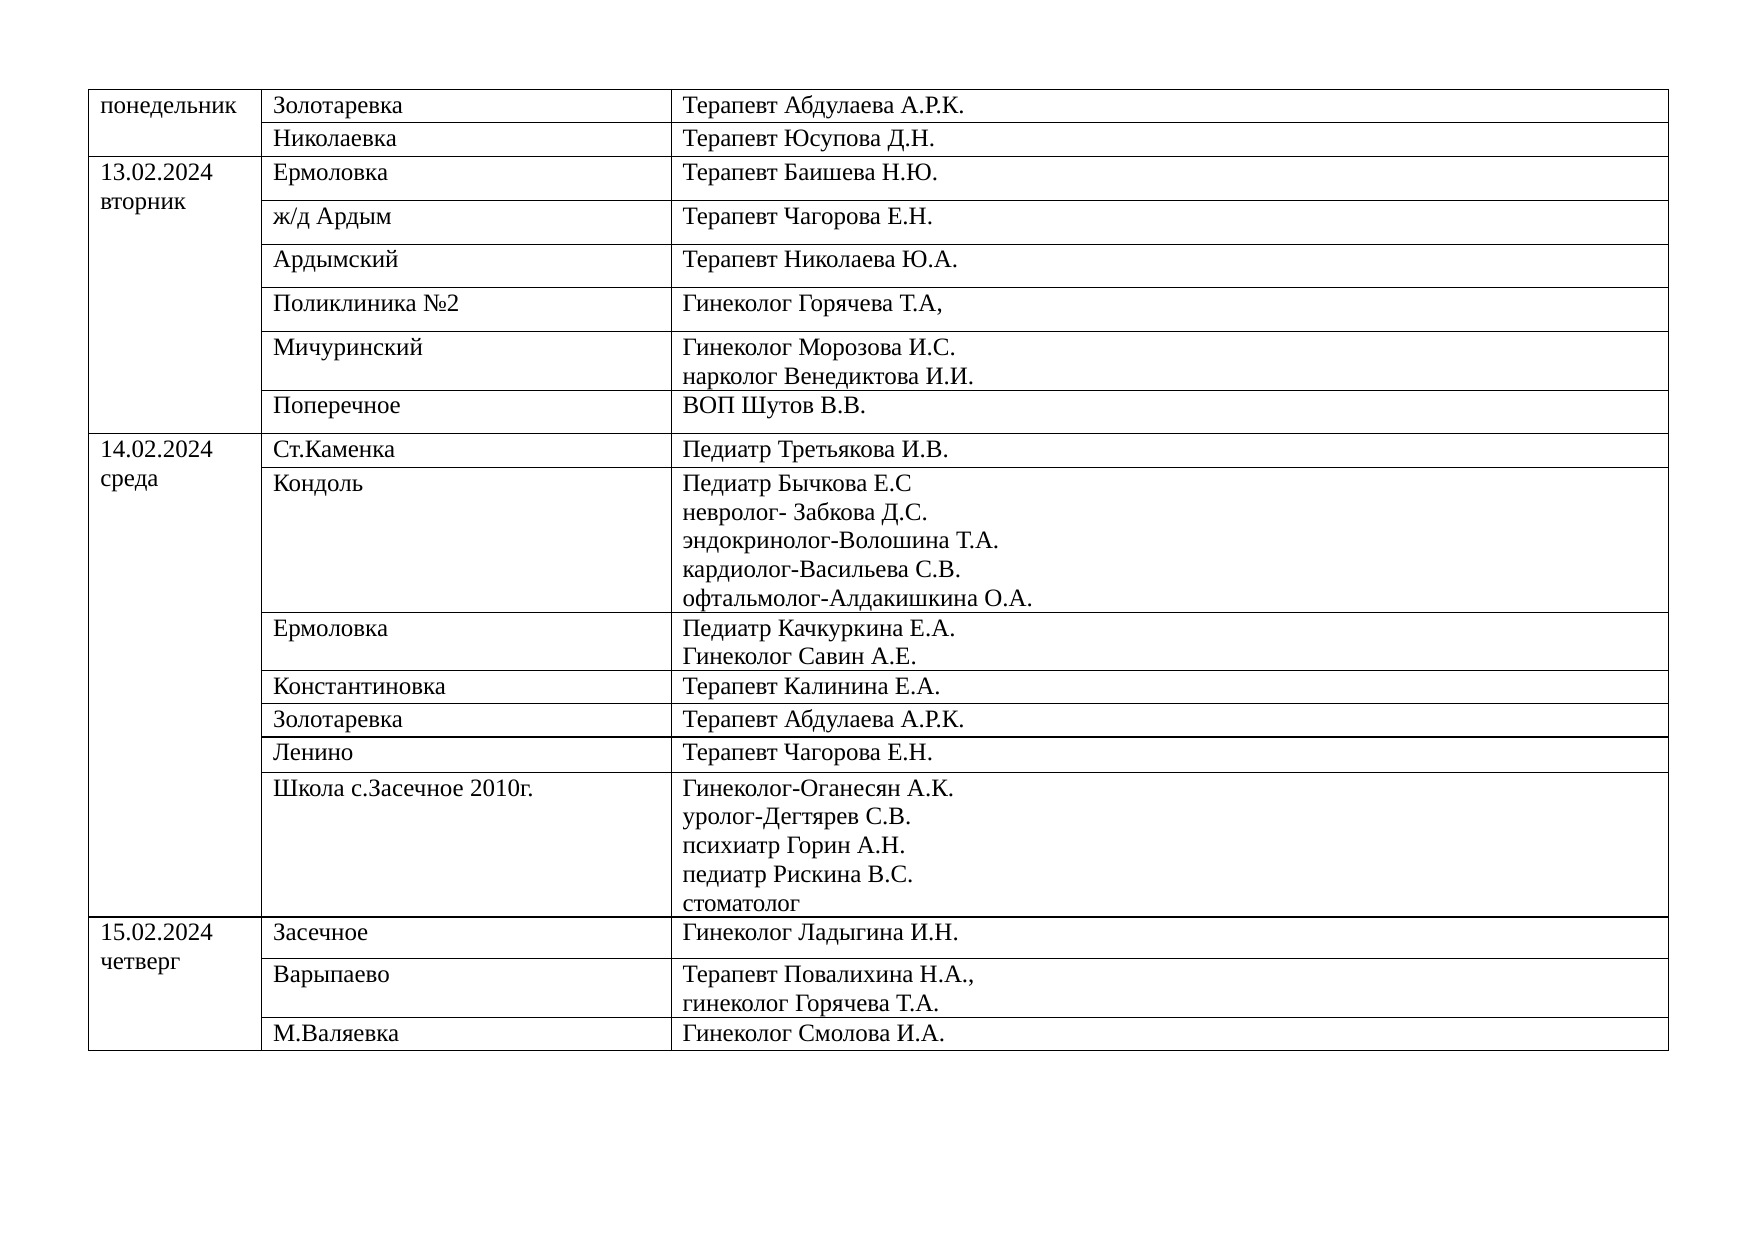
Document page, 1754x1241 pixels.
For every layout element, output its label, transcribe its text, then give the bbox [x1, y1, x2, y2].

table_cell Терапевт Николаева Ю.А. [672, 245, 1668, 287]
table_cell Школа с.Засечное 2010г. [262, 773, 671, 916]
table_cell Педиатр Третьякова И.В. [672, 434, 1668, 467]
table_cell М.Валяевка [262, 1018, 671, 1050]
table_cell ВОП Шутов В.В. [672, 391, 1668, 433]
table_cell Гинеколог-Оганесян А.К. уролог-Дегтярев С.В. психиатр Горин А.Н. педиатр Рискина В.С. стоматолог [672, 773, 1668, 916]
table_cell Варыпаево [262, 959, 671, 1017]
table_cell Ермоловка [262, 613, 671, 670]
table_cell 14.02.2024 среда [89, 434, 261, 916]
table_cell Ермоловка [262, 157, 671, 200]
table_cell Ардымский [262, 245, 671, 287]
table_cell понедельник [89, 90, 261, 156]
table_cell Терапевт Абдулаева А.Р.К. [672, 704, 1668, 736]
table_cell Терапевт Баишева Н.Ю. [672, 157, 1668, 200]
table_cell Гинеколог Смолова И.А. [672, 1018, 1668, 1050]
table_cell Терапевт Абдулаева А.Р.К. [672, 90, 1668, 122]
table_cell Терапевт Калинина Е.А. [672, 671, 1668, 703]
table_cell Терапевт Повалихина Н.А., гинеколог Горячева Т.А. [672, 959, 1668, 1017]
table_cell Педиатр Бычкова Е.С невролог- Забкова Д.С. эндокринолог-Волошина Т.А. кардиолог-Васильева С.В. офтальмолог-Алдакишкина О.А. [672, 468, 1668, 612]
table_cell Поликлиника №2 [262, 288, 671, 331]
table_cell Гинеколог Горячева Т.А, [672, 288, 1668, 331]
table_cell Ст.Каменка [262, 434, 671, 467]
table_cell Николаевка [262, 123, 671, 156]
table_cell Засечное [262, 918, 671, 958]
table_cell Терапевт Юсупова Д.Н. [672, 123, 1668, 156]
table_cell Терапевт Чагорова Е.Н. [672, 738, 1668, 772]
table_cell Константиновка [262, 671, 671, 703]
table_cell Золотаревка [262, 90, 671, 122]
table_cell Ленино [262, 738, 671, 772]
table_cell Педиатр Качкуркина Е.А. Гинеколог Савин А.Е. [672, 613, 1668, 670]
table_cell 15.02.2024 четверг [89, 918, 261, 1050]
table_cell Гинеколог Ладыгина И.Н. [672, 918, 1668, 958]
table_cell Поперечное [262, 391, 671, 433]
table_cell Терапевт Чагорова Е.Н. [672, 201, 1668, 243]
table_cell 13.02.2024 вторник [89, 157, 261, 433]
table_cell Гинеколог Морозова И.С. нарколог Венедиктова И.И. [672, 332, 1668, 389]
table_cell ж/д Ардым [262, 201, 671, 243]
table_cell Мичуринский [262, 332, 671, 389]
table_cell Золотаревка [262, 704, 671, 736]
table_cell Кондоль [262, 468, 671, 612]
